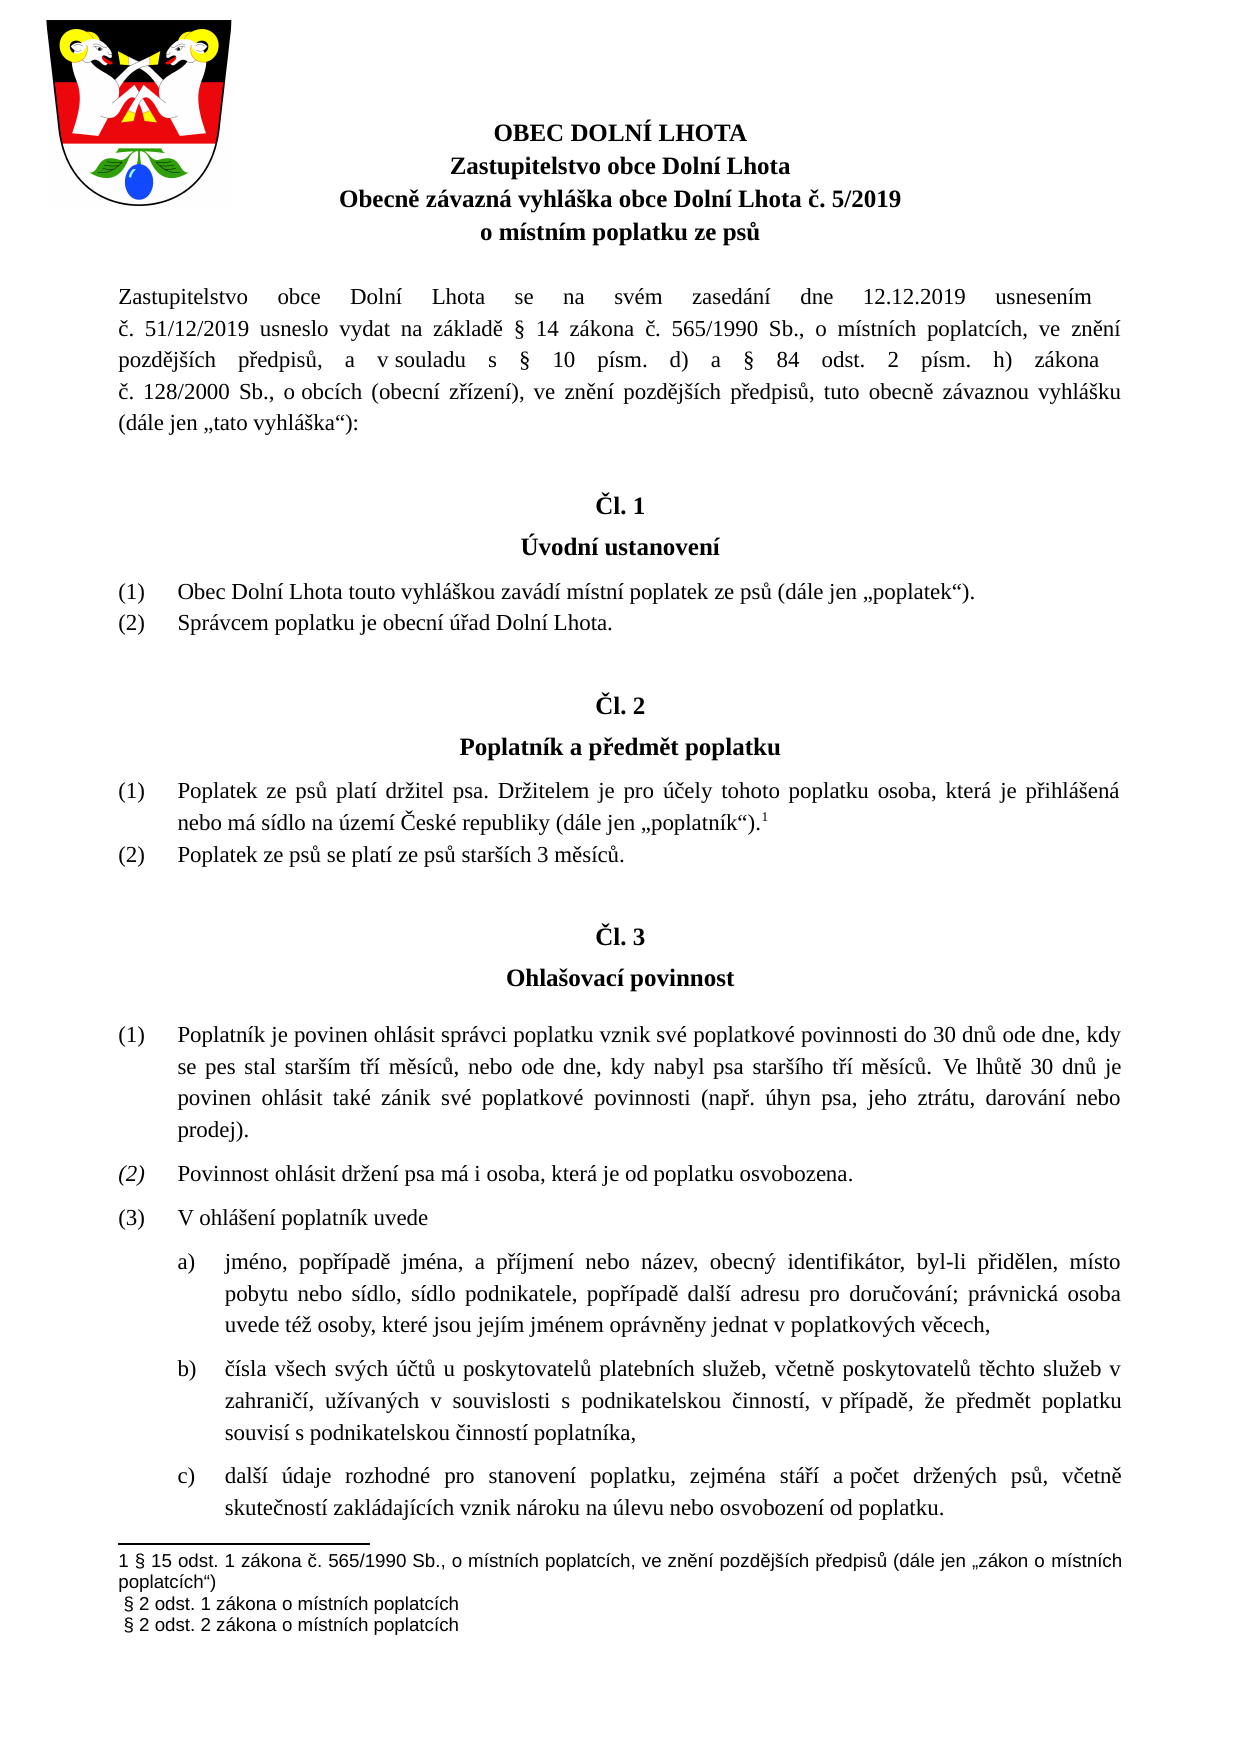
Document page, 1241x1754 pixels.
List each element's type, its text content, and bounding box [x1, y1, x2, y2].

text Poplatník a předmět poplatku [118, 732, 1122, 761]
list čísla všech svých účtů u poskytovatelů platebních služeb, včetně poskytovatelů těchto služeb v zahraničí, užívaných v souvislosti s podnikatelskou činností, v případě, že předmět poplatku souvisí s podnikatelskou činností poplatníka, [177, 1355, 1122, 1445]
text Čl. 2 [118, 691, 1122, 719]
text OBEC DOLNÍ LHOTA [232, 118, 1122, 147]
text o místním poplatku ze psů [118, 217, 1122, 246]
list V ohlášení poplatník uvede [118, 1204, 1122, 1231]
list § 15 odst. 1 zákona č. 565/1990 Sb., o místních poplatcích, ve znění pozdějších předpisů (dále jen „zákon o místních poplatcích“) [118, 1549, 1122, 1593]
text Úvodní ustanovení [118, 532, 1122, 561]
text Čl. 3 [118, 922, 1122, 951]
list Správcem poplatku je obecní úřad Dolní Lhota. [118, 609, 1122, 636]
text Zastupitelstvo obce Dolní Lhota [232, 151, 1122, 180]
list Povinnost ohlásit držení psa má i osoba, která je od poplatku osvobozena. [118, 1160, 1122, 1186]
list jméno, popřípadě jména, a příjmení nebo název, obecný identifikátor, byl-li přidělen, místo pobytu nebo sídlo, sídlo podnikatele, popřípadě další adresu pro doručování; právnická osoba uvede též osoby, které jsou jejím jménem oprávněny jednat v poplatkových věcech, [177, 1248, 1122, 1338]
text Ohlašovací povinnost [118, 963, 1122, 992]
list Poplatek ze psů se platí ze psů starších 3 měsíců. [118, 841, 1122, 867]
list § 2 odst. 1 zákona o místních poplatcích [118, 1593, 1122, 1614]
list Poplatník je povinen ohlásit správci poplatku vznik své poplatkové povinnosti do 30 dnů ode dne, kdy se pes stal starším tří měsíců, nebo ode dne, kdy nabyl psa staršího tří měsíců. Ve lhůtě 30 dnů je povinen ohlásit také zánik své poplatkové povinnosti (např. úhyn psa, jeho ztrátu, darování nebo prodej). [118, 1021, 1122, 1142]
text Čl. 1 [118, 491, 1122, 520]
text Obecně závazná vyhláška obce Dolní Lhota č. 5/2019 [118, 184, 1122, 213]
list Obec Dolní Lhota touto vyhláškou zavádí místní poplatek ze psů (dále jen „poplatek“). [118, 578, 1122, 604]
text Zastupitelstvo obce Dolní Lhota se na svém zasedání dne 12.12.2019 usnesením č. 51/12/2019 usneslo vydat na základě § 14 zákona č. 565/1990 Sb., o místních poplatcích, ve znění pozdějších předpisů, a v souladu s § 10 písm. d) a § 84 odst. 2 písm. h) zákona č. 128/2000 Sb., o obcích (obecní zřízení), ve znění pozdějších předpisů, tuto obecně závaznou vyhlášku (dále jen „tato vyhláška“): [118, 283, 1122, 436]
list další údaje rozhodné pro stanovení poplatku, zejména stáří a počet držených psů, včetně skutečností zakládajících vznik nároku na úlevu nebo osvobození od poplatku. [177, 1463, 1122, 1521]
list § 2 odst. 2 zákona o místních poplatcích [118, 1614, 1122, 1636]
picture [46, 20, 232, 206]
list Poplatek ze psů platí držitel psa. Držitelem je pro účely tohoto poplatku osoba, která je přihlášená nebo má sídlo na území České republiky (dále jen „poplatník“). [118, 777, 1122, 835]
